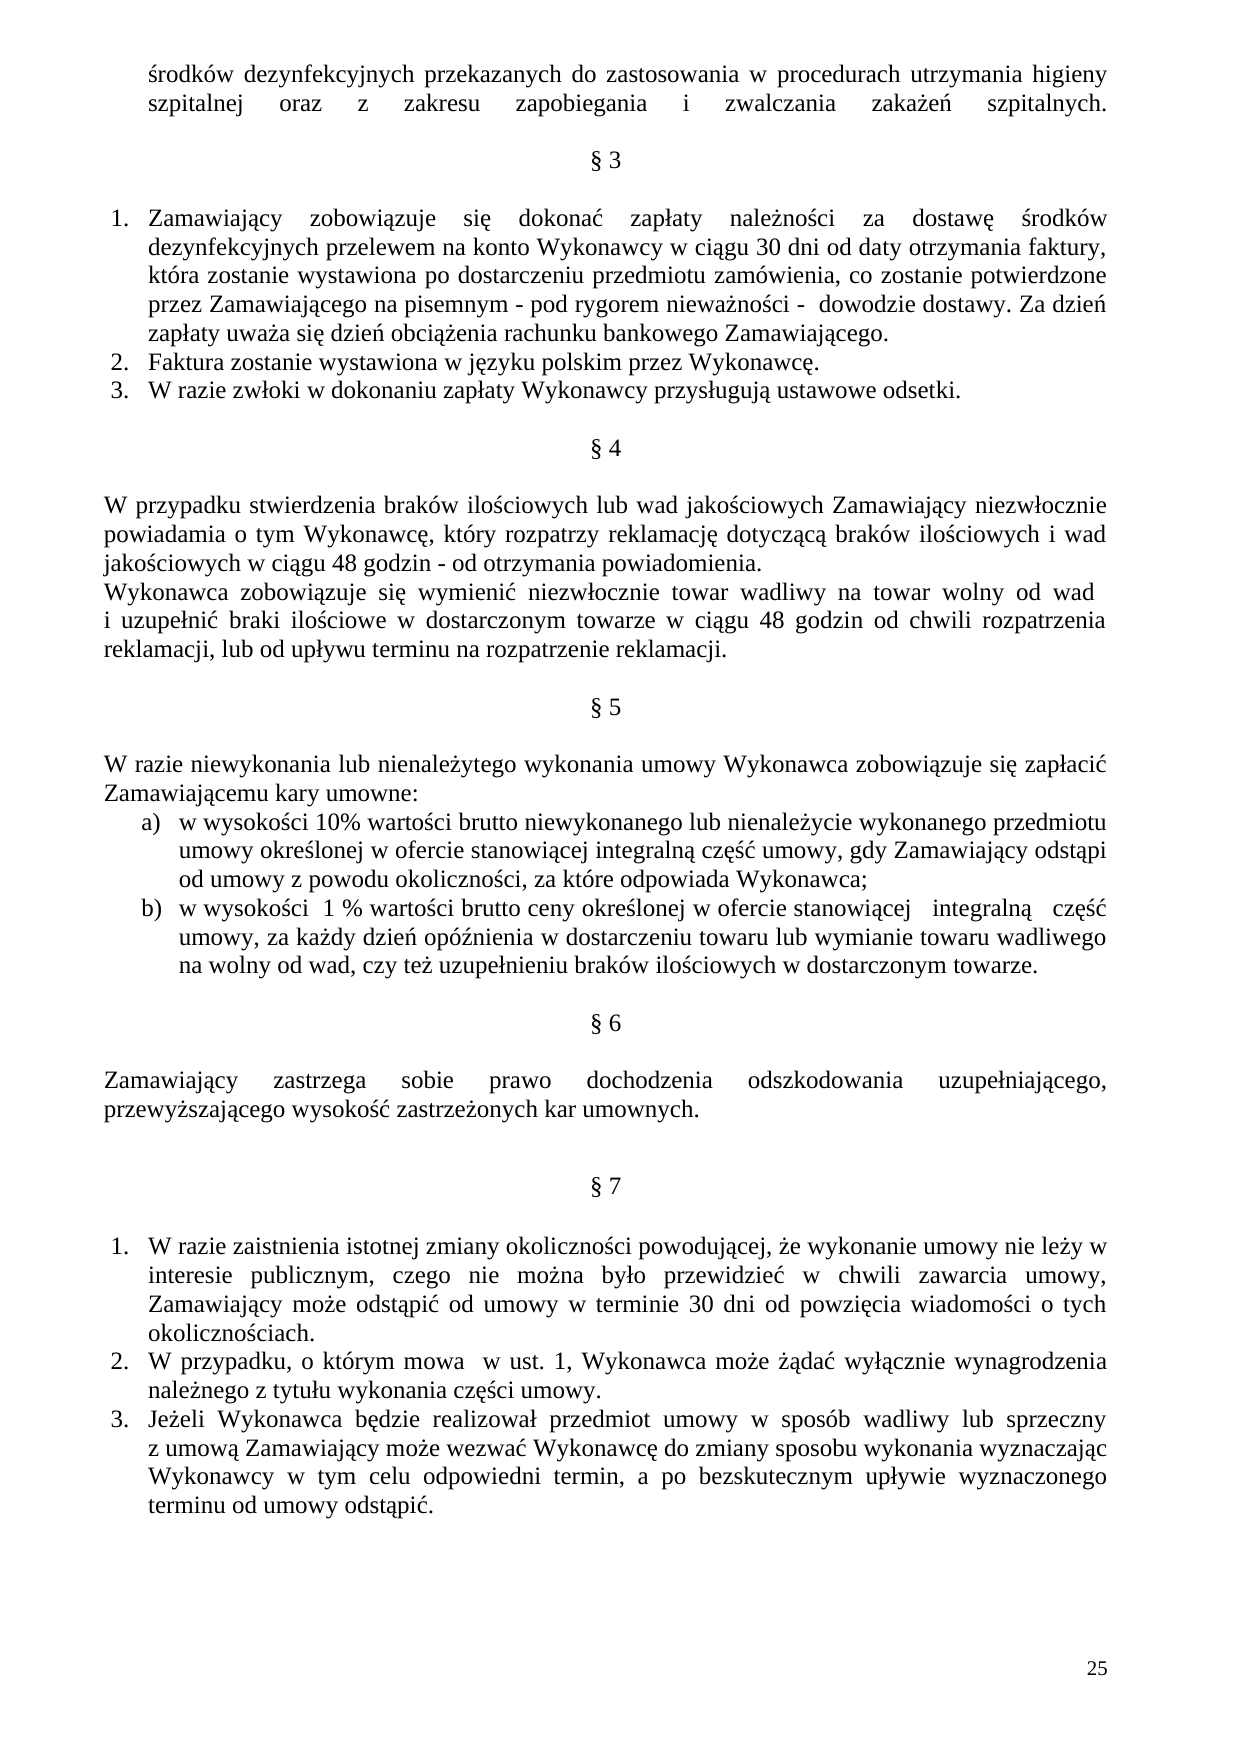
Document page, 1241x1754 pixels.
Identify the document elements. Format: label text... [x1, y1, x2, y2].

list w wysokości 1 % wartości brutto ceny określonej w ofercie stanowiącej integralną część umowy, za każdy dzień opóźnienia w dostarczeniu towaru lub wymianie towaru wadliwego na wolny od wad, czy też uzupełnieniu braków ilościowych w dostarczonym towarze. [141, 893, 1108, 979]
text Wykonawca zobowiązuje się wymienić niezwłocznie towar wadliwy na towar wolny od wad i uzupełnić braki ilościowe w dostarczonym towarze w ciągu 48 godzin od chwili rozpatrzenia reklamacji, lub od upływu terminu na rozpatrzenie reklamacji. [103, 577, 1108, 663]
list Zamawiający zobowiązuje się dokonać zapłaty należności za dostawę środków dezynfekcyjnych przelewem na konto Wykonawcy w ciągu 30 dni od daty otrzymania faktury, która zostanie wystawiona po dostarczeniu przedmiotu zamówienia, co zostanie potwierdzone przez Zamawiającego na pisemnym - pod rygorem nieważności - dowodzie dostawy. Za dzień zapłaty uważa się dzień obciążenia rachunku bankowego Zamawiającego. [110, 203, 1108, 347]
list w wysokości 10% wartości brutto niewykonanego lub nienależycie wykonanego przedmiotu umowy określonej w ofercie stanowiącej integralną część umowy, gdy Zamawiający odstąpi od umowy z powodu okoliczności, za które odpowiada Wykonawca; [141, 807, 1108, 893]
text Zamawiający zastrzega sobie prawo dochodzenia odszkodowania uzupełniającego, przewyższającego wysokość zastrzeżonych kar umownych. [103, 1065, 1108, 1123]
subtitle § 3 [103, 145, 1108, 174]
subtitle § 7 [103, 1171, 1108, 1200]
list Faktura zostanie wystawiona w języku polskim przez Wykonawcę. [110, 347, 1108, 375]
text W przypadku stwierdzenia braków ilościowych lub wad jakościowych Zamawiający niezwłocznie powiadamia o tym Wykonawcę, który rozpatrzy reklamację dotyczącą braków ilościowych i wad jakościowych w ciągu 48 godzin - od otrzymania powiadomienia. [103, 490, 1108, 577]
list W przypadku, o którym mowa w ust. 1, Wykonawca może żądać wyłącznie wynagrodzenia należnego z tytułu wykonania części umowy. [110, 1346, 1108, 1404]
list środków dezynfekcyjnych przekazanych do zastosowania w procedurach utrzymania higieny szpitalnej oraz z zakresu zapobiegania i zwalczania zakażeń szpitalnych. [110, 59, 1108, 145]
subtitle § 5 [103, 692, 1108, 720]
list W razie zwłoki w dokonaniu zapłaty Wykonawcy przysługują ustawowe odsetki. [110, 375, 1108, 404]
text W razie niewykonania lub nienależytego wykonania umowy Wykonawca zobowiązuje się zapłacić Zamawiającemu kary umowne: [103, 749, 1108, 807]
list W razie zaistnienia istotnej zmiany okoliczności powodującej, że wykonanie umowy nie leży w interesie publicznym, czego nie można było przewidzieć w chwili zawarcia umowy, Zamawiający może odstąpić od umowy w terminie 30 dni od powzięcia wiadomości o tych okolicznościach. [110, 1231, 1108, 1346]
list Jeżeli Wykonawca będzie realizował przedmiot umowy w sposób wadliwy lub sprzeczny z umową Zamawiający może wezwać Wykonawcę do zmiany sposobu wykonania wyznaczając Wykonawcy w tym celu odpowiedni termin, a po bezskutecznym upływie wyznaczonego terminu od umowy odstąpić. [110, 1404, 1108, 1519]
text § 4 [103, 433, 1108, 462]
text § 6 [103, 1008, 1108, 1037]
